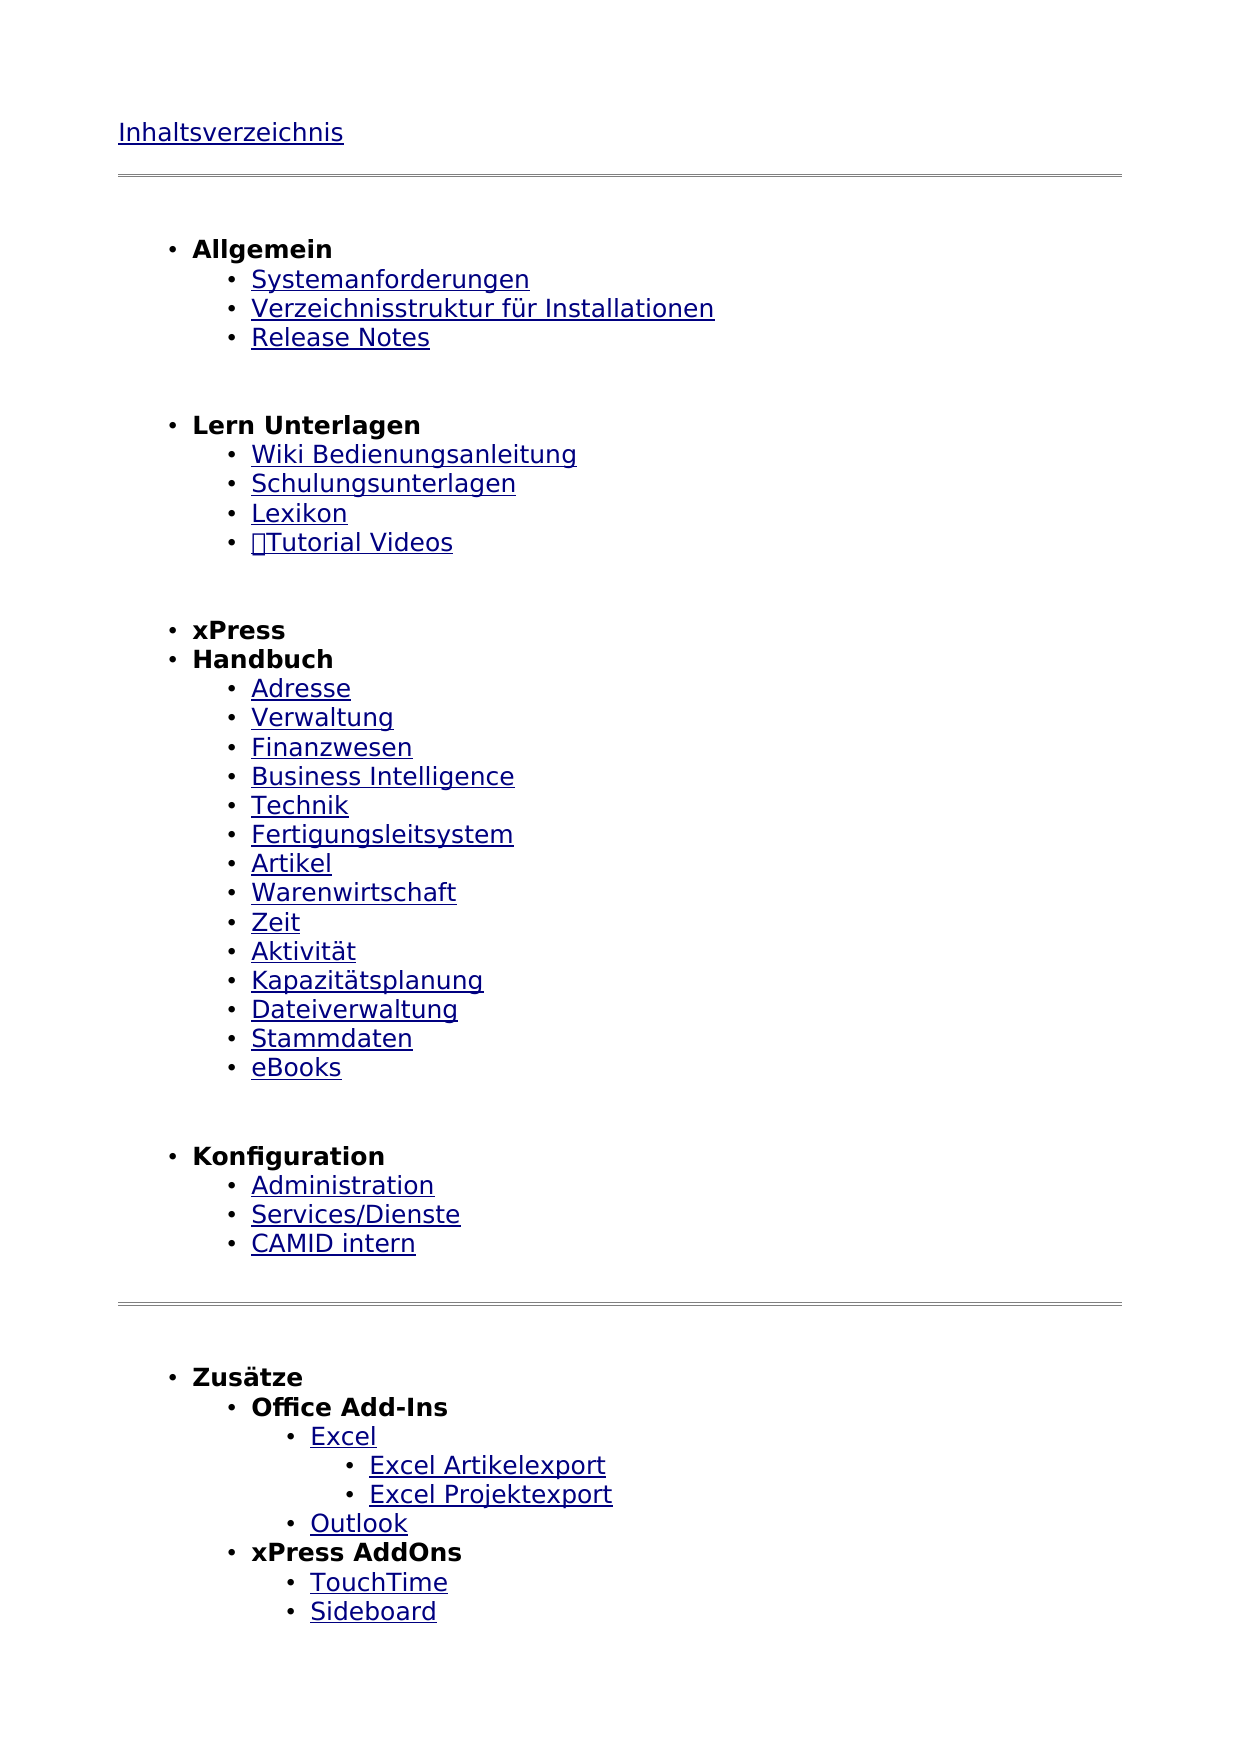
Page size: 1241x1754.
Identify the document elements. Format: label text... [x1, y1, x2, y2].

list Handbuch [177, 645, 1122, 674]
list Administration [236, 1171, 1122, 1200]
list Systemanforderungen [236, 265, 1122, 294]
list Warenwirtschaft [236, 878, 1122, 908]
list Zusätze [177, 1364, 1122, 1393]
list xPress [177, 616, 1122, 645]
list Zeit [236, 908, 1122, 937]
list Excel Artikelexport [354, 1451, 1122, 1480]
list eBooks [236, 1053, 1122, 1083]
list xPress AddOns [236, 1539, 1122, 1568]
list Sideboard [295, 1597, 1122, 1626]
list Lexikon [236, 499, 1122, 528]
list Office Add-Ins [236, 1393, 1122, 1422]
list Aktivität [236, 937, 1122, 966]
list Business Intelligence [236, 762, 1122, 791]
list Kapazitätsplanung [236, 966, 1122, 995]
list 🎦Tutorial Videos [236, 528, 1122, 557]
list Services/Dienste [236, 1200, 1122, 1229]
list Technik [236, 791, 1122, 820]
list Lern Unterlagen [177, 411, 1122, 440]
list Stammdaten [236, 1024, 1122, 1053]
list Fertigungsleitsystem [236, 820, 1122, 849]
list TouchTime [295, 1568, 1122, 1597]
list Allgemein [177, 236, 1122, 265]
list Outlook [295, 1509, 1122, 1539]
list Excel [295, 1422, 1122, 1451]
text Inhaltsverzeichnis [118, 118, 1122, 147]
list Finanzwesen [236, 733, 1122, 762]
list Excel Projektexport [354, 1480, 1122, 1509]
list Wiki Bedienungsanleitung [236, 440, 1122, 469]
list Verwaltung [236, 703, 1122, 733]
list Artikel [236, 849, 1122, 878]
list Release Notes [236, 323, 1122, 352]
list Schulungsunterlagen [236, 469, 1122, 499]
list Dateiverwaltung [236, 995, 1122, 1024]
list Verzeichnisstruktur für Installationen [236, 294, 1122, 323]
list Adresse [236, 674, 1122, 703]
list CAMID intern [236, 1229, 1122, 1258]
list Konfiguration [177, 1142, 1122, 1171]
